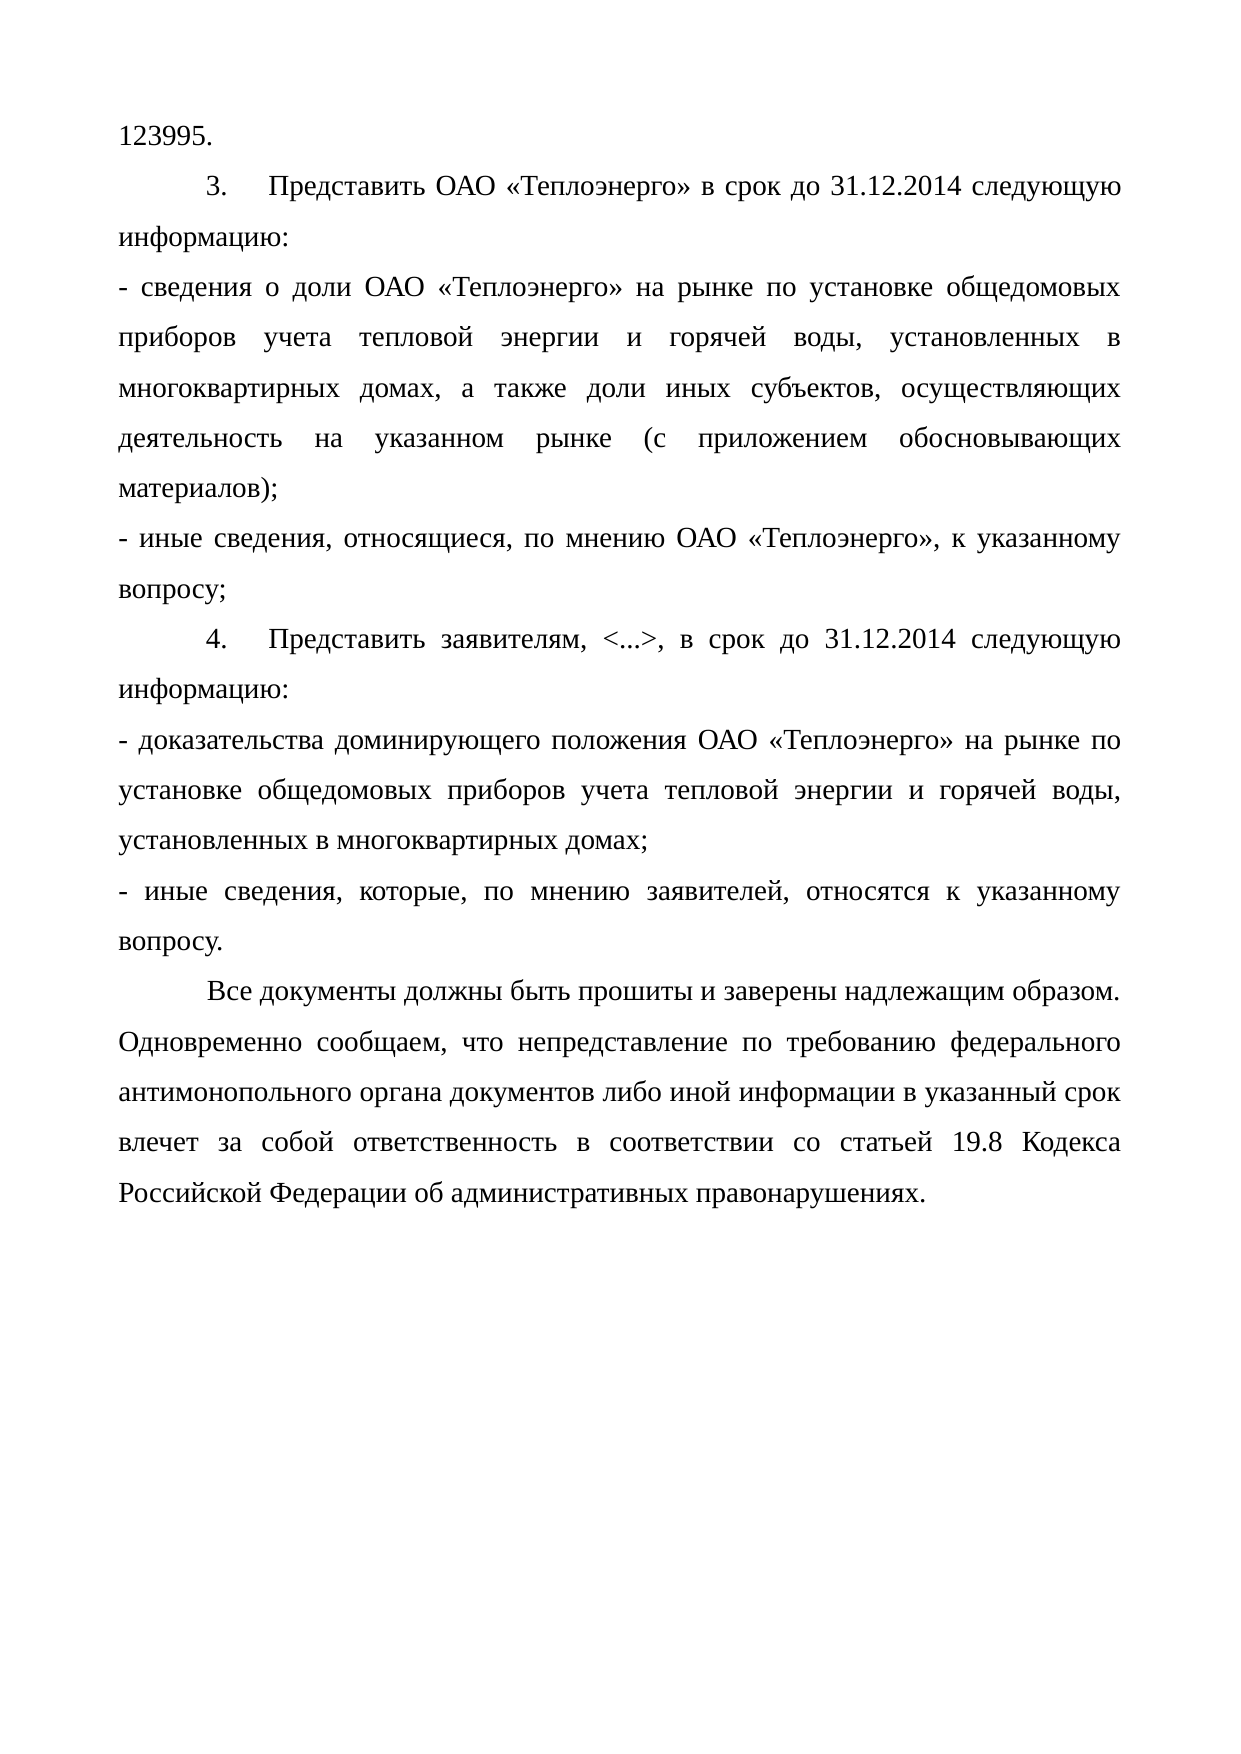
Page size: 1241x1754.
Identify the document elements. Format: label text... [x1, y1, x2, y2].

list - сведения о доли ОАО «Теплоэнерго» на рынке по установке общедомовых приборов учета тепловой энергии и горячей воды, установленных в многоквартирных домах, а также доли иных субъектов, осуществляющих деятельность на указанном рынке (с приложением обосновывающих материалов); [118, 269, 1122, 504]
list - иные сведения, которые, по мнению заявителей, относятся к указанному вопросу. [118, 873, 1122, 957]
list Представить ОАО «Теплоэнерго» в срок до 31.12.2014 следующую информацию: [118, 168, 1122, 252]
list - доказательства доминирующего положения ОАО «Теплоэнерго» на рынке по установке общедомовых приборов учета тепловой энергии и горячей воды, установленных в многоквартирных домах; [118, 722, 1122, 856]
list Все документы должны быть прошиты и заверены надлежащим образом. Одновременно сообщаем, что непредставление по требованию федерального антимонопольного органа документов либо иной информации в указанный срок влечет за собой ответственность в соответствии со статьей 19.8 Кодекса Российской Федерации об административных правонарушениях. [118, 973, 1122, 1208]
list Представить заявителям, <...>, в срок до 31.12.2014 следующую информацию: [118, 621, 1122, 705]
list - иные сведения, относящиеся, по мнению ОАО «Теплоэнерго», к указанному вопросу; [118, 521, 1122, 604]
list 123995. [118, 118, 1122, 152]
